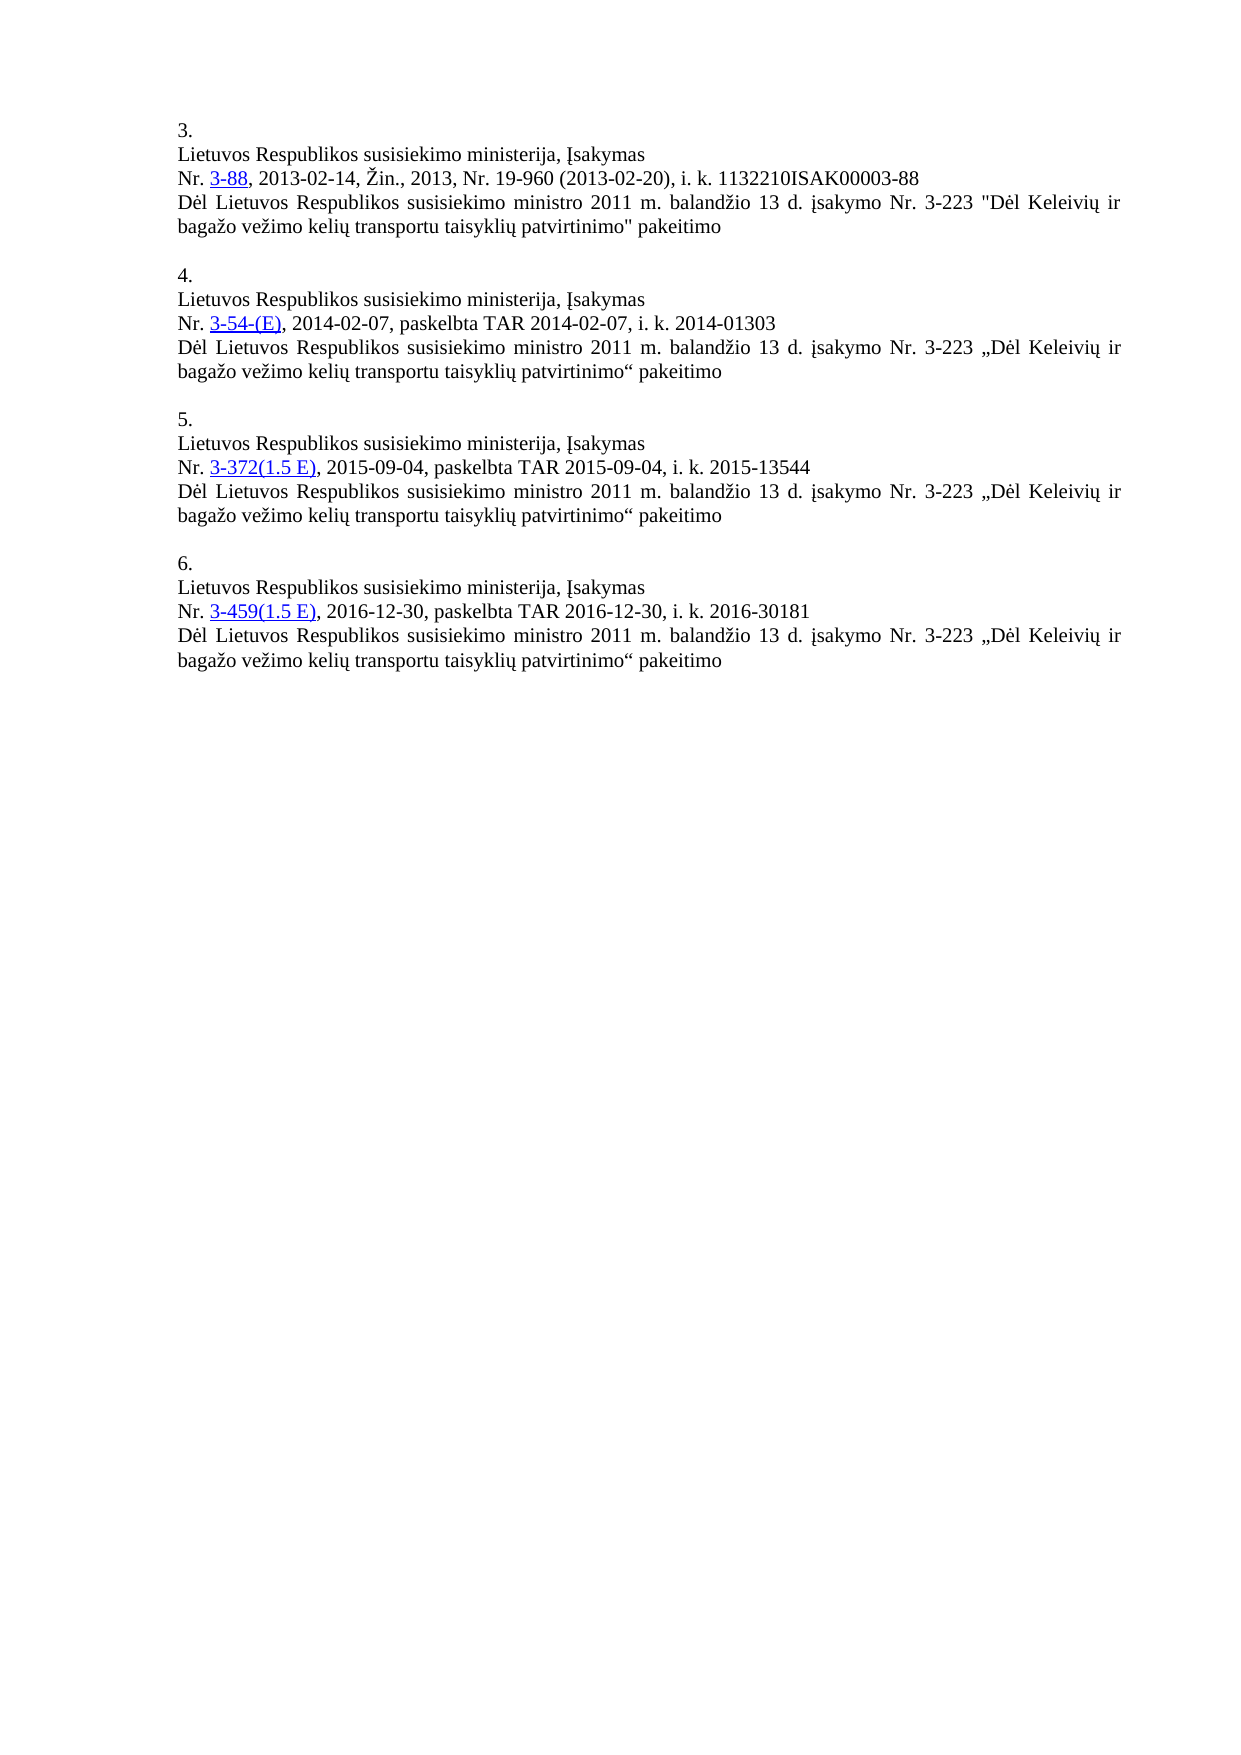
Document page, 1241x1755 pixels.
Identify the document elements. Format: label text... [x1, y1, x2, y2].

text Dėl Lietuvos Respublikos susisiekimo ministro 2011 m. balandžio 13 d. įsakymo Nr. 3-223 „Dėl Keleivių ir bagažo vežimo kelių transportu taisyklių patvirtinimo“ pakeitimo [177, 335, 1122, 383]
text 3. [177, 118, 1122, 142]
text Nr. 3-54-(E), 2014-02-07, paskelbta TAR 2014-02-07, i. k. 2014-01303 [177, 311, 1122, 335]
text Dėl Lietuvos Respublikos susisiekimo ministro 2011 m. balandžio 13 d. įsakymo Nr. 3-223 "Dėl Keleivių ir bagažo vežimo kelių transportu taisyklių patvirtinimo" pakeitimo [177, 190, 1122, 238]
text Dėl Lietuvos Respublikos susisiekimo ministro 2011 m. balandžio 13 d. įsakymo Nr. 3-223 „Dėl Keleivių ir bagažo vežimo kelių transportu taisyklių patvirtinimo“ pakeitimo [177, 479, 1122, 527]
text 6. [177, 551, 1122, 575]
text Nr. 3-372(1.5 E), 2015-09-04, paskelbta TAR 2015-09-04, i. k. 2015-13544 [177, 455, 1122, 479]
text Lietuvos Respublikos susisiekimo ministerija, Įsakymas [177, 287, 1122, 311]
text 4. [177, 262, 1122, 287]
text Nr. 3-459(1.5 E), 2016-12-30, paskelbta TAR 2016-12-30, i. k. 2016-30181 [177, 599, 1122, 623]
text Nr. 3-88, 2013-02-14, Žin., 2013, Nr. 19-960 (2013-02-20), i. k. 1132210ISAK00003-88 [177, 166, 1122, 190]
text Lietuvos Respublikos susisiekimo ministerija, Įsakymas [177, 142, 1122, 166]
text Lietuvos Respublikos susisiekimo ministerija, Įsakymas [177, 575, 1122, 599]
text Dėl Lietuvos Respublikos susisiekimo ministro 2011 m. balandžio 13 d. įsakymo Nr. 3-223 „Dėl Keleivių ir bagažo vežimo kelių transportu taisyklių patvirtinimo“ pakeitimo [177, 623, 1122, 672]
text Lietuvos Respublikos susisiekimo ministerija, Įsakymas [177, 431, 1122, 455]
text 5. [177, 407, 1122, 431]
